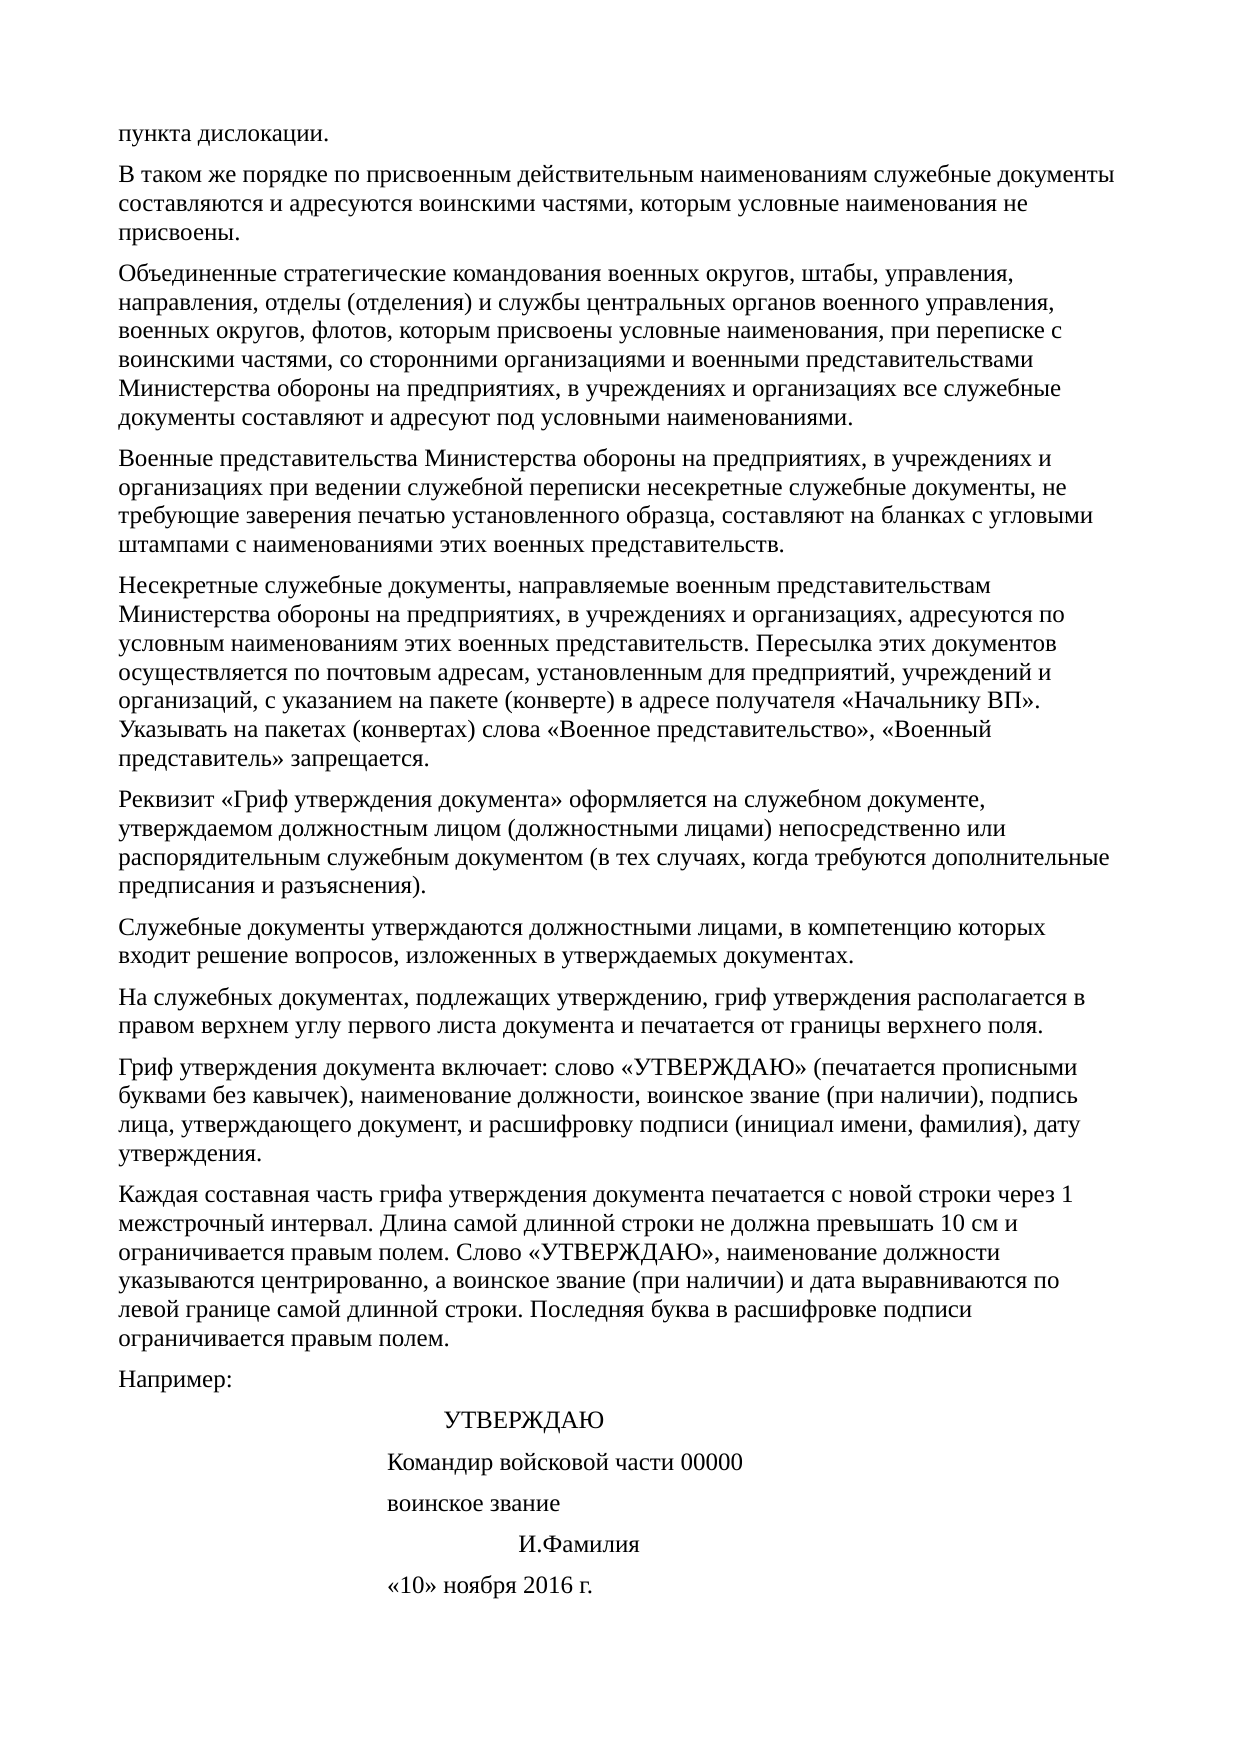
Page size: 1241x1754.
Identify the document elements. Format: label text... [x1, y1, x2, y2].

text Например: [118, 1364, 1122, 1393]
text Несекретные служебные документы, направляемые военным представительствам Министерства обороны на предприятиях, в учреждениях и организациях, адресуются по условным наименованиям этих военных представительств. Пересылка этих документов осуществляется по почтовым адресам, установленным для предприятий, учреждений и организаций, с указанием на пакете (конверте) в адресе получателя «Начальнику ВП». Указывать на пакетах (конвертах) слова «Военное представительство», «Военный представитель» запрещается. [118, 571, 1122, 772]
text Объединенные стратегические командования военных округов, штабы, управления, направления, отделы (отделения) и службы центральных органов военного управления, военных округов, флотов, которым присвоены условные наименования, при переписке с воинскими частями, со сторонними организациями и военными представительствами Министерства обороны на предприятиях, в учреждениях и организациях все служебные документы составляют и адресуют под условными наименованиями. [118, 258, 1122, 431]
text Реквизит «Гриф утверждения документа» оформляется на служебном документе, утверждаемом должностным лицом (должностными лицами) непосредственно или распорядительным служебным документом (в тех случаях, когда требуются дополнительные предписания и разъяснения). [118, 784, 1122, 899]
text пункта дислокации. [118, 118, 1122, 147]
text На служебных документах, подлежащих утверждению, гриф утверждения располагается в правом верхнем углу первого листа документа и печатается от границы верхнего поля. [118, 982, 1122, 1039]
text Военные представительства Министерства обороны на предприятиях, в учреждениях и организациях при ведении служебной переписки несекретные служебные документы, не требующие заверения печатью установленного образца, составляют на бланках с угловыми штампами с наименованиями этих военных представительств. [118, 443, 1122, 558]
text Командир войсковой части 00000 [118, 1447, 1122, 1476]
text И.Фамилия [118, 1529, 1122, 1558]
text Служебные документы утверждаются должностными лицами, в компетенцию которых входит решение вопросов, изложенных в утверждаемых документах. [118, 912, 1122, 969]
text «10» ноября 2016 г. [118, 1571, 1122, 1599]
text Каждая составная часть грифа утверждения документа печатается с новой строки через 1 межстрочный интервал. Длина самой длинной строки не должна превышать 10 см и ограничивается правым полем. Слово «УТВЕРЖДАЮ», наименование должности указываются центрированно, а воинское звание (при наличии) и дата выравниваются по левой границе самой длинной строки. Последняя буква в расшифровке подписи ограничивается правым полем. [118, 1179, 1122, 1352]
text УТВЕРЖДАЮ [118, 1406, 1122, 1434]
text воинское звание [118, 1488, 1122, 1517]
text В таком же порядке по присвоенным действительным наименованиям служебные документы составляются и адресуются воинскими частями, которым условные наименования не присвоены. [118, 159, 1122, 246]
text Гриф утверждения документа включает: слово «УТВЕРЖДАЮ» (печатается прописными буквами без кавычек), наименование должности, воинское звание (при наличии), подпись лица, утверждающего документ, и расшифровку подписи (инициал имени, фамилия), дату утверждения. [118, 1052, 1122, 1167]
